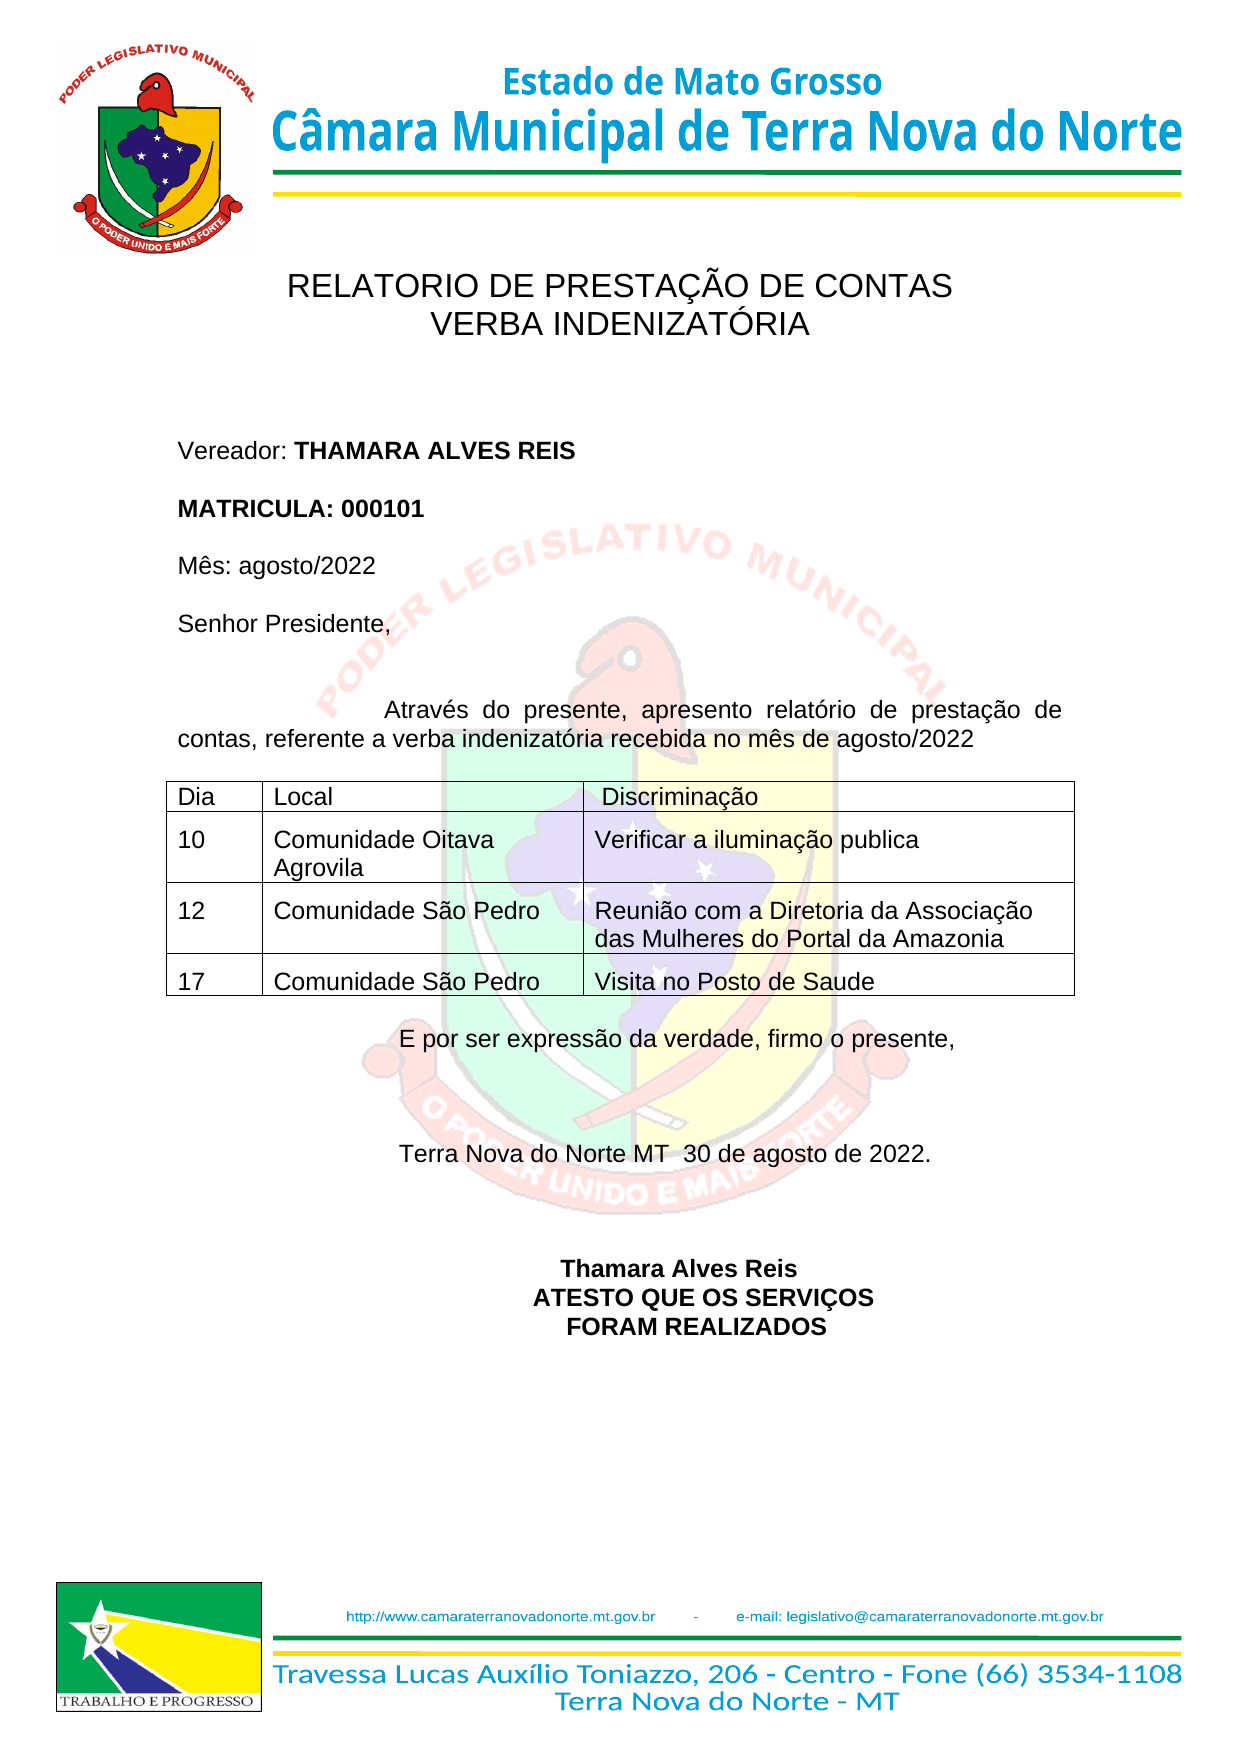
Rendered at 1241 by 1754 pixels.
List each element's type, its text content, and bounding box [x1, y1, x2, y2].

text E por ser expressão da verdade, firmo o presente, [966, 1024, 1063, 1053]
picture [860, 1611, 868, 1623]
table_cell Comunidade Oitava Agrovila [263, 812, 303, 882]
table_cell Comunidade São Pedro [263, 954, 303, 995]
text Senhor Presidente, [177, 609, 303, 637]
picture [57, 1583, 261, 1711]
table_cell Verificar a iluminação publica [966, 812, 1074, 882]
text Através do presente, apresento relatório de prestação de contas, referente a verba indenizatória recebida no mês de agosto/2022 [177, 695, 303, 752]
table_header Local [263, 782, 303, 811]
table_cell 10 [167, 812, 262, 882]
text VERBA INDENIZATÓRIA [177, 304, 1063, 343]
text Terra Nova do Norte MT 30 de agosto de 2022. [177, 1139, 303, 1168]
text Mês: agosto/2022 [966, 551, 1063, 580]
table_cell Comunidade São Pedro [263, 883, 303, 953]
text Através do presente, apresento relatório de prestação de contas, referente a verba indenizatória recebida no mês de agosto/2022 [966, 695, 1063, 752]
text Vereador: THAMARA ALVES REIS [177, 436, 1063, 465]
text Terra Nova do Norte MT 30 de agosto de 2022. [966, 1139, 1063, 1168]
table_cell 17 [167, 954, 262, 995]
text FORAM REALIZADOS [236, 1312, 1122, 1341]
text RELATORIO DE PRESTAÇÃO DE CONTAS [177, 266, 1063, 304]
table_cell 12 [167, 883, 262, 953]
text MATRICULA: 000101 [177, 494, 1063, 522]
table_cell Reunião com a Diretoria da Associação das Mulheres do Portal da Amazonia [966, 883, 1074, 953]
text E por ser expressão da verdade, firmo o presente, [177, 1024, 303, 1053]
text Thamara Alves Reis [177, 1254, 1063, 1283]
text ATESTO QUE OS SERVIÇOS [236, 1283, 1122, 1312]
table_cell Visita no Posto de Saude [966, 954, 1074, 995]
table_header Dia [167, 782, 262, 811]
text Mês: agosto/2022 [177, 551, 303, 580]
picture [55, 42, 260, 256]
table_header Discriminação [966, 782, 1074, 811]
text Senhor Presidente, [966, 609, 1063, 637]
